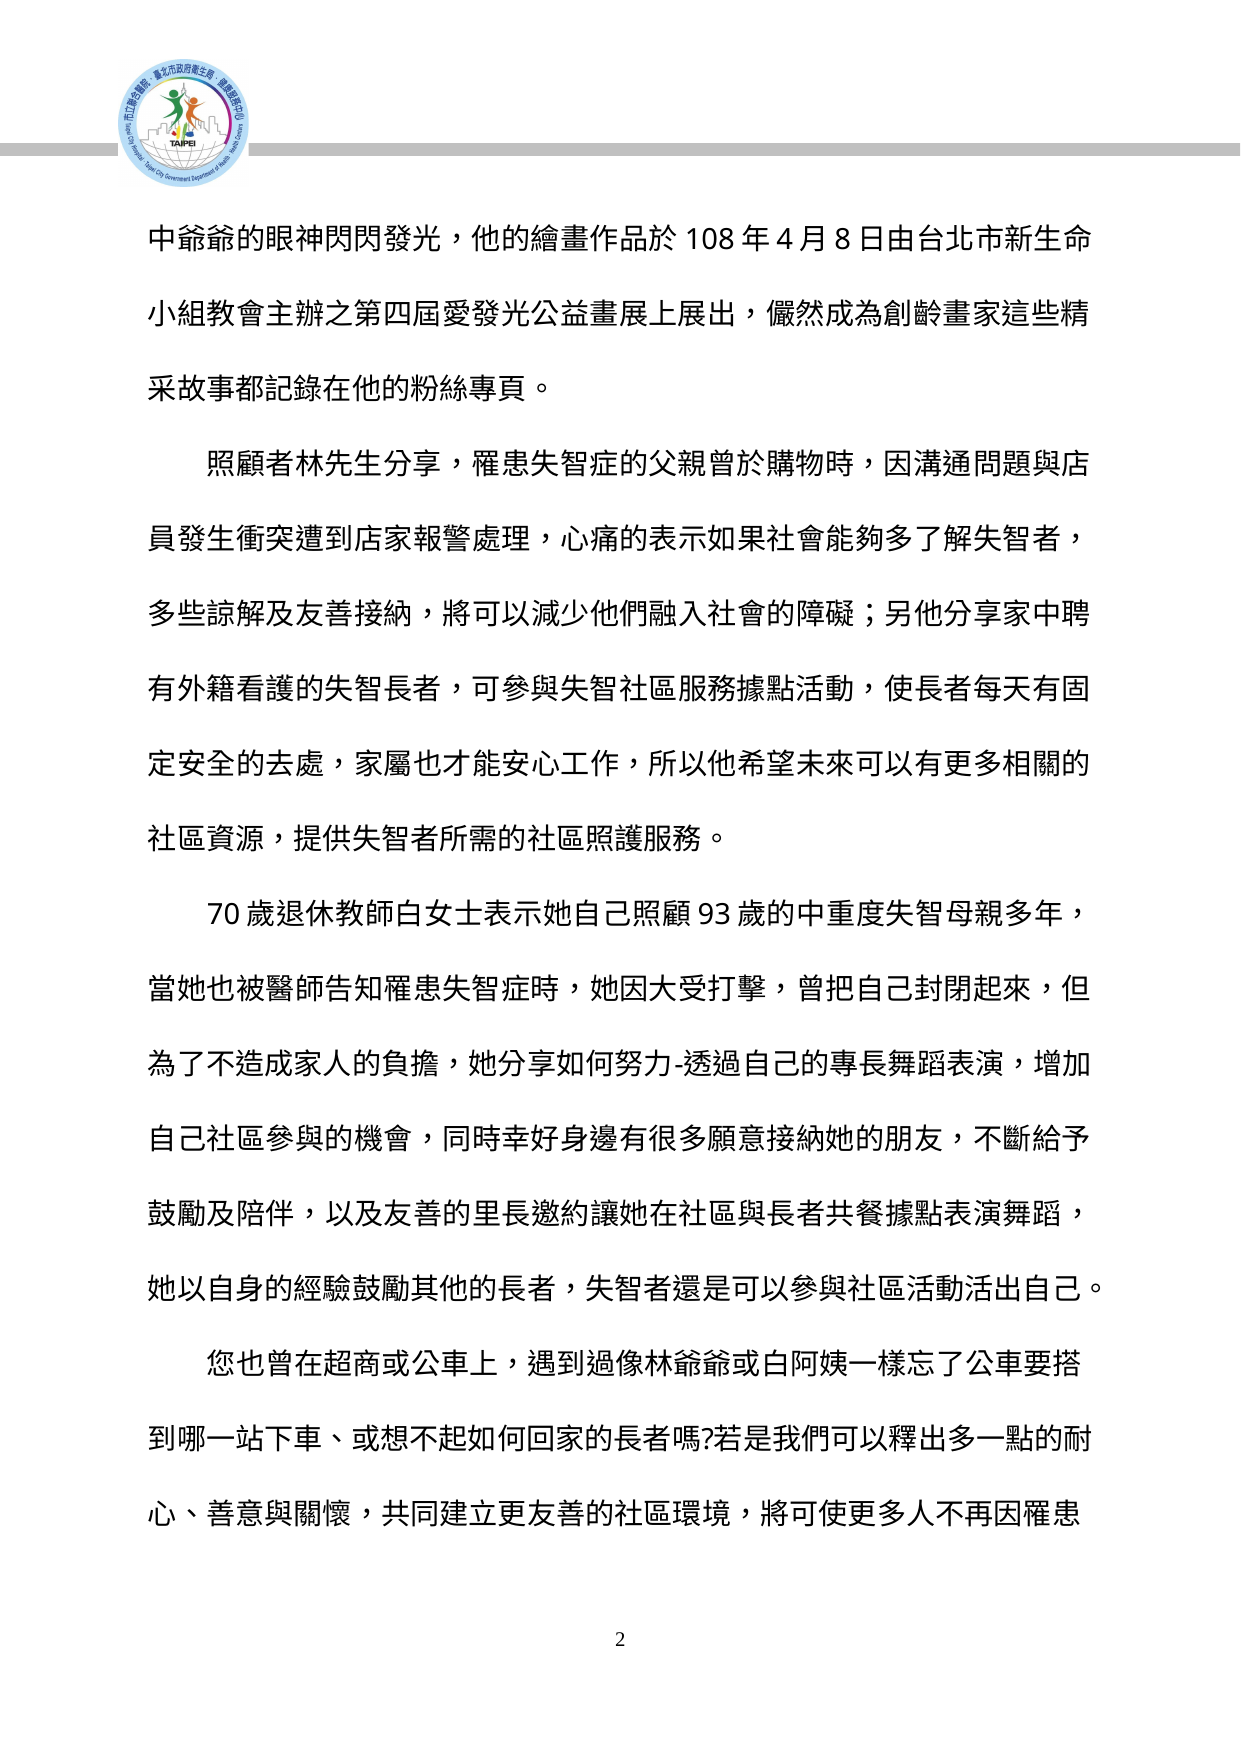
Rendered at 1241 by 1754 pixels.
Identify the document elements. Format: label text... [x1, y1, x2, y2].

text 照顧者林先生分享，罹患失智症的父親曾於購物時，因溝通問題與店員發生衝突遭到店家報警處理，心痛的表示如果社會能夠多了解失智者，多些諒解及友善接納，將可以減少他們融入社會的障礙；另他分享家中聘有外籍看護的失智長者，可參與失智社區服務據點活動，使長者每天有固定安全的去處，家屬也才能安心工作，所以他希望未來可以有更多相關的社區資源，提供失智者所需的社區照護服務。 [148, 424, 1093, 874]
text 您也曾在超商或公車上，遇到過像林爺爺或白阿姨一樣忘了公車要搭到哪一站下車、或想不起如何回家的長者嗎?若是我們可以釋出多一點的耐心、善意與關懷，共同建立更友善的社區環境，將可使更多人不再因罹患 [148, 1324, 1093, 1549]
text 中爺爺的眼神閃閃發光，他的繪畫作品於108年4月8日由台北市新生命小組教會主辦之第四屆愛發光公益畫展上展出，儼然成為創齡畫家這些精采故事都記錄在他的粉絲專頁。 [148, 199, 1093, 424]
text 70歲退休教師白女士表示她自己照顧93歲的中重度失智母親多年，當她也被醫師告知罹患失智症時，她因大受打擊，曾把自己封閉起來，但為了不造成家人的負擔，她分享如何努力-透過自己的專長舞蹈表演，增加自己社區參與的機會，同時幸好身邊有很多願意接納她的朋友，不斷給予鼓勵及陪伴，以及友善的里長邀約讓她在社區與長者共餐據點表演舞蹈，她以自身的經驗鼓勵其他的長者，失智者還是可以參與社區活動活出自己。 [148, 874, 1093, 1324]
